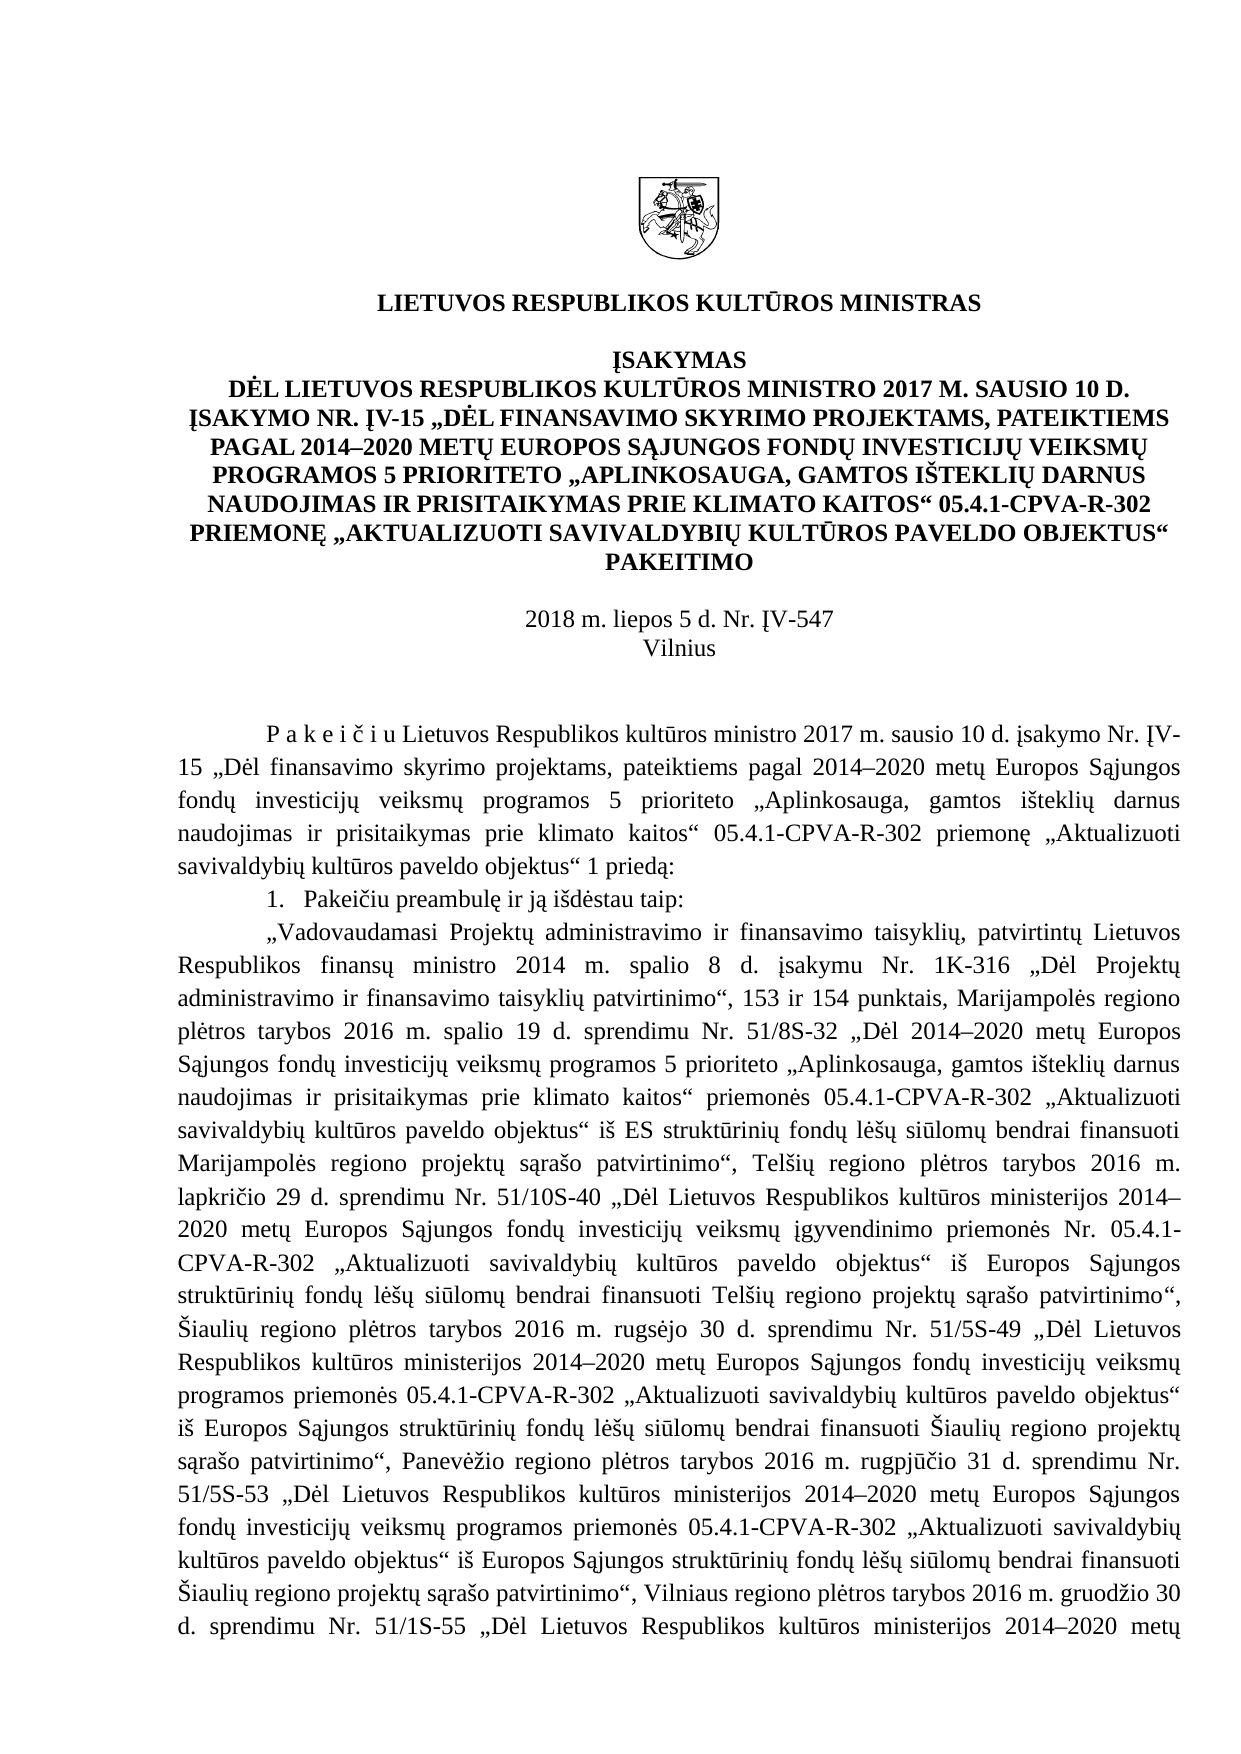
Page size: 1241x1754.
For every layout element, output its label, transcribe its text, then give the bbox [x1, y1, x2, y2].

text Vilnius [177, 633, 1181, 662]
text 2018 m. liepos 5 d. Nr. ĮV-547 [177, 604, 1181, 633]
text ĮSAKYMAS [177, 346, 1181, 374]
text „Vadovaudamasi Projektų administravimo ir finansavimo taisyklių, patvirtintų Lietuvos Respublikos finansų ministro 2014 m. spalio 8 d. įsakymu Nr. 1K-316 „Dėl Projektų administravimo ir finansavimo taisyklių patvirtinimo“, 153 ir 154 punktais, Marijampolės regiono plėtros tarybos 2016 m. spalio 19 d. sprendimu Nr. 51/8S-32 „Dėl 2014–2020 metų Europos Sąjungos fondų investicijų veiksmų programos 5 prioriteto „Aplinkosauga, gamtos išteklių darnus naudojimas ir prisitaikymas prie klimato kaitos“ priemonės 05.4.1-CPVA-R-302 „Aktualizuoti savivaldybių kultūros paveldo objektus“ iš ES struktūrinių fondų lėšų siūlomų bendrai finansuoti Marijampolės regiono projektų sąrašo patvirtinimo“, Telšių regiono plėtros tarybos 2016 m. lapkričio 29 d. sprendimu Nr. 51/10S-40 „Dėl Lietuvos Respublikos kultūros ministerijos 2014–2020 metų Europos Sąjungos fondų investicijų veiksmų įgyvendinimo priemonės Nr. 05.4.1-CPVA-R-302 „Aktualizuoti savivaldybių kultūros paveldo objektus“ iš Europos Sąjungos struktūrinių fondų lėšų siūlomų bendrai finansuoti Telšių regiono projektų sąrašo patvirtinimo“, Šiaulių regiono plėtros tarybos 2016 m. rugsėjo 30 d. sprendimu Nr. 51/5S-49 „Dėl Lietuvos Respublikos kultūros ministerijos 2014–2020 metų Europos Sąjungos fondų investicijų veiksmų programos priemonės 05.4.1-CPVA-R-302 „Aktualizuoti savivaldybių kultūros paveldo objektus“ iš Europos Sąjungos struktūrinių fondų lėšų siūlomų bendrai finansuoti Šiaulių regiono projektų sąrašo patvirtinimo“, Panevėžio regiono plėtros tarybos 2016 m. rugpjūčio 31 d. sprendimu Nr. 51/5S-53 „Dėl Lietuvos Respublikos kultūros ministerijos 2014–2020 metų Europos Sąjungos fondų investicijų veiksmų programos priemonės 05.4.1-CPVA-R-302 „Aktualizuoti savivaldybių kultūros paveldo objektus“ iš Europos Sąjungos struktūrinių fondų lėšų siūlomų bendrai finansuoti Šiaulių regiono projektų sąrašo patvirtinimo“, Vilniaus regiono plėtros tarybos 2016 m. gruodžio 30 d. sprendimu Nr. 51/1S-55 „Dėl Lietuvos Respublikos kultūros ministerijos 2014–2020 metų [177, 917, 1181, 1639]
text LIETUVOS RESPUBLIKOS KULTŪROS MINISTRAS [177, 288, 1181, 317]
text DĖL LIETUVOS RESPUBLIKOS KULTŪROS MINISTRO 2017 M. SAUSIO 10 D. ĮSAKYMO NR. ĮV-15 „DĖL FINANSAVIMO SKYRIMO PROJEKTAMS, PATEIKTIEMS PAGAL 2014–2020 METŲ EUROPOS SĄJUNGOS FONDŲ INVESTICIJŲ VEIKSMŲ PROGRAMOS 5 PRIORITETO „APLINKOSAUGA, GAMTOS IŠTEKLIŲ DARNUS [177, 374, 1181, 489]
text P a k e i č i u Lietuvos Respublikos kultūros ministro 2017 m. sausio 10 d. įsakymo Nr. ĮV-15 „Dėl finansavimo skyrimo projektams, pateiktiems pagal 2014–2020 metų Europos Sąjungos fondų investicijų veiksmų programos 5 prioriteto „Aplinkosauga, gamtos išteklių darnus naudojimas ir prisitaikymas prie klimato kaitos“ 05.4.1-CPVA-R-302 priemonę „Aktualizuoti savivaldybių kultūros paveldo objektus“ 1 priedą: [177, 719, 1181, 880]
text NAUDOJIMAS IR PRISITAIKYMAS PRIE KLIMATO KAITOS“ 05.4.1-CPVA-R-302 PRIEMONĘ „AKTUALIZUOTI SAVIVALDYBIŲ KULTŪROS PAVELDO OBJEKTUS“ PAKEITIMO [177, 489, 1181, 576]
text 1. Pakeičiu preambulę ir ją išdėstau taip: [266, 884, 1181, 913]
